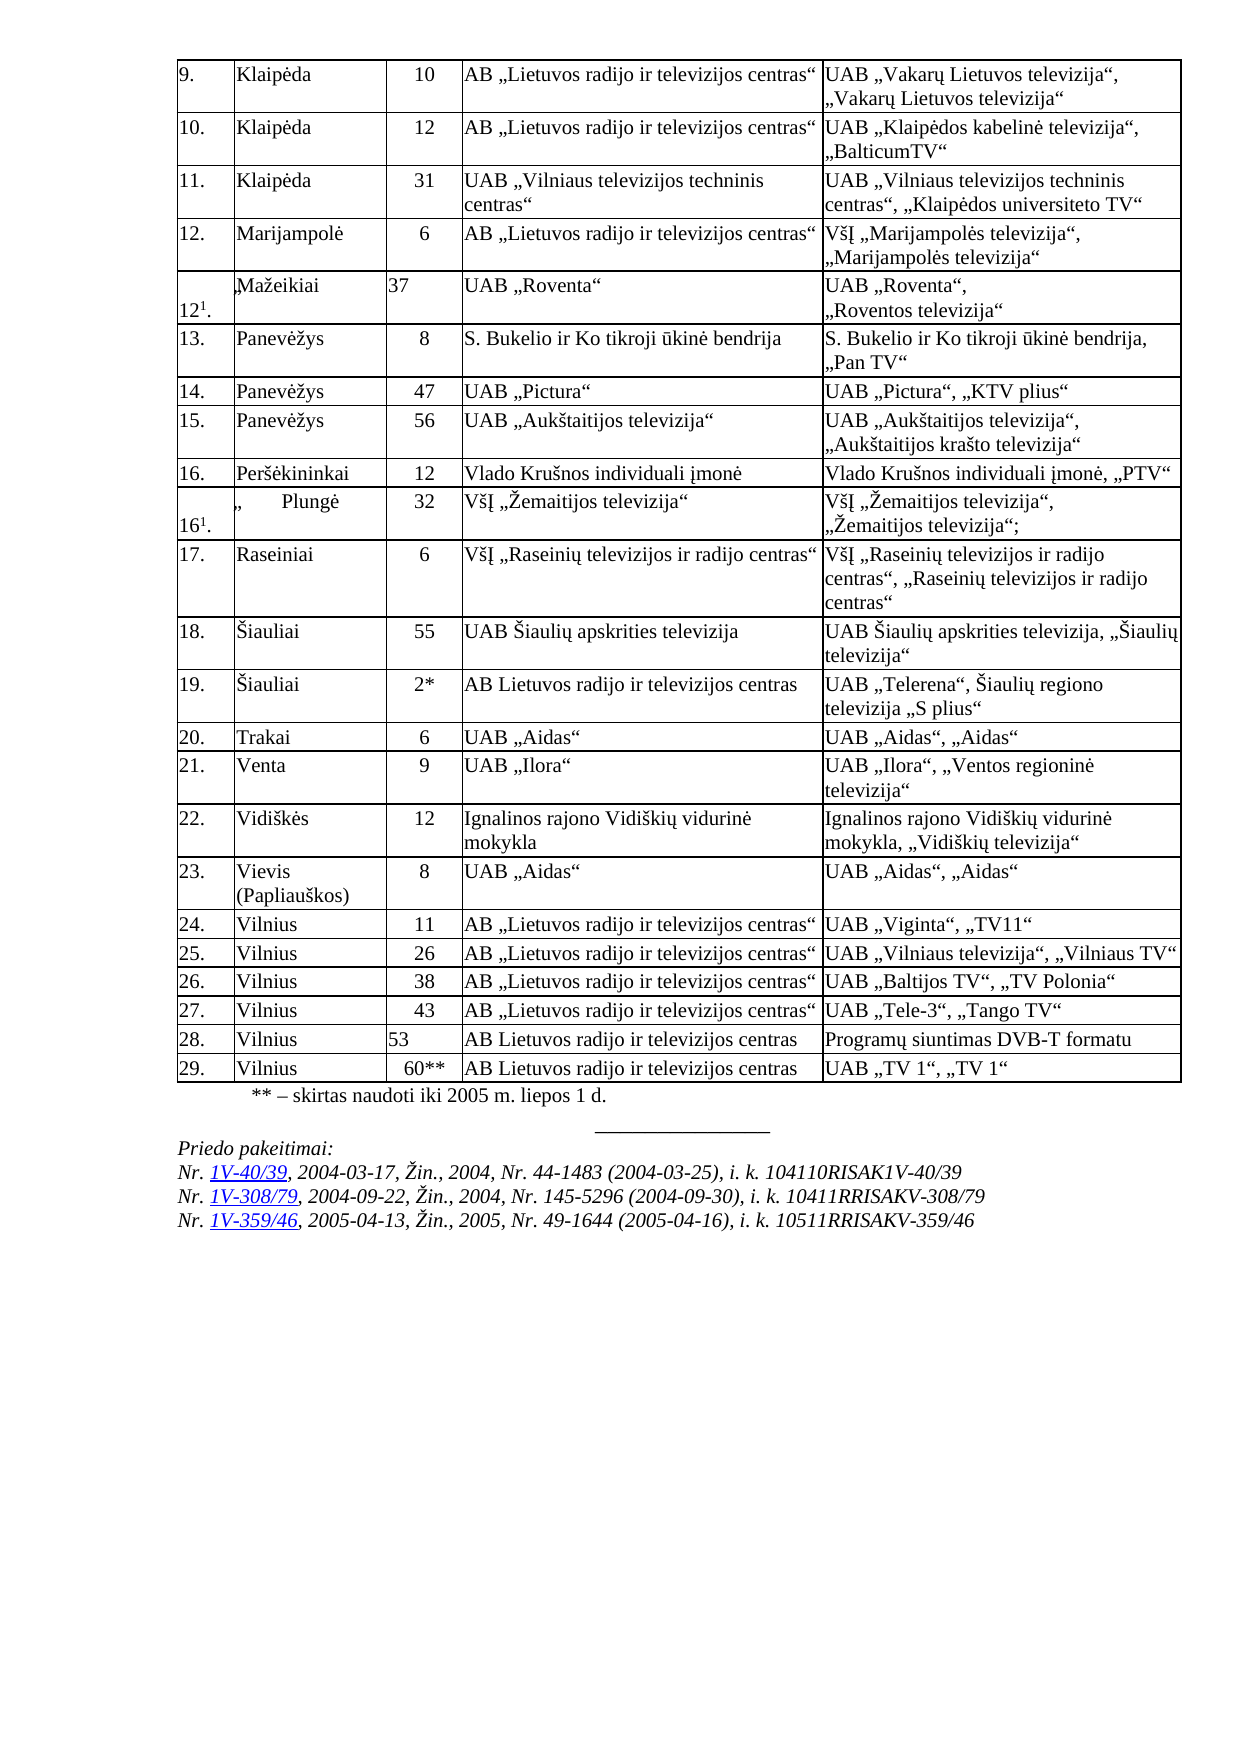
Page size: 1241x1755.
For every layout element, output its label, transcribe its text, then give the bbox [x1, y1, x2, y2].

table_cell 31 [387, 166, 462, 217]
table_cell UAB „Klaipėdos kabelinė televizija“, „BalticumTV“ [824, 113, 1180, 165]
table_cell Vlado Krušnos individuali įmonė, „PTV“ [824, 459, 1180, 486]
table_cell UAB „Pictura“ [463, 378, 822, 405]
table_cell Vilnius [235, 997, 386, 1024]
table_cell 12 [387, 459, 462, 486]
table_cell Ignalinos rajono Vidiškių vidurinė mokykla [463, 805, 822, 856]
table_cell 26. [178, 968, 234, 995]
table_cell UAB „Vakarų Lietuvos televizija“, „Vakarų Lietuvos televizija“ [824, 61, 1180, 112]
table_cell AB Lietuvos radijo ir televizijos centras [463, 1025, 822, 1052]
table_cell VšĮ „Žemaitijos televizija“, „Žemaitijos televizija“; [824, 488, 1180, 539]
table_cell UAB „Ilora“, „Ventos regioninė televizija“ [824, 752, 1180, 803]
table_cell 10. [178, 113, 234, 165]
table_cell Trakai [235, 723, 386, 750]
table_cell 11. [178, 166, 234, 217]
table_cell UAB „Vilniaus televizijos techninis centras“, „Klaipėdos universiteto TV“ [824, 166, 1180, 217]
table_cell 20. [178, 723, 234, 750]
table_cell Vilnius [235, 968, 386, 995]
table_cell S. Bukelio ir Ko tikroji ūkinė bendrija, „Pan TV“ [824, 325, 1180, 376]
table_cell AB „Lietuvos radijo ir televizijos centras“ [463, 968, 822, 995]
text ______________ [177, 1107, 1181, 1136]
table_cell AB „Lietuvos radijo ir televizijos centras“ [463, 219, 822, 270]
table_cell 25. [178, 939, 234, 966]
table_cell Klaipėda [235, 113, 386, 165]
table_cell 11 [387, 910, 462, 937]
table_cell UAB „TV 1“, „TV 1“ [824, 1054, 1180, 1081]
table_cell Vlado Krušnos individuali įmonė [463, 459, 822, 486]
table_cell „121. [178, 272, 234, 323]
table_cell Šiauliai [235, 670, 386, 722]
table_cell 15. [178, 406, 234, 457]
table_cell 14. [178, 378, 234, 405]
table_cell Vilnius [235, 939, 386, 966]
table_cell VšĮ „Raseinių televizijos ir radijo centras“, „Raseinių televizijos ir radijo centras“ [824, 541, 1180, 616]
table_cell 6 [387, 723, 462, 750]
table_cell S. Bukelio ir Ko tikroji ūkinė bendrija [463, 325, 822, 376]
table_cell UAB „Viginta“, „TV11“ [824, 910, 1180, 937]
table_cell UAB „Tele-3“, „Tango TV“ [824, 997, 1180, 1024]
table_cell 21. [178, 752, 234, 803]
table_cell UAB „Aukštaitijos televizija“, „Aukštaitijos krašto televizija“ [824, 406, 1180, 457]
table_cell AB „Lietuvos radijo ir televizijos centras“ [463, 939, 822, 966]
table_cell AB „Lietuvos radijo ir televizijos centras“ [463, 910, 822, 937]
table_cell 8 [387, 325, 462, 376]
table_cell VšĮ „Raseinių televizijos ir radijo centras“ [463, 541, 822, 616]
table_cell 8 [387, 858, 462, 909]
table_cell 10 [387, 61, 462, 112]
table_cell Panevėžys [235, 406, 386, 457]
text Priedo pakeitimai: [177, 1136, 1181, 1160]
table_cell 43 [387, 997, 462, 1024]
table_cell 12 [387, 113, 462, 165]
table_cell 53 [387, 1025, 462, 1052]
table_cell Marijampolė [235, 219, 386, 270]
table_cell Klaipėda [235, 61, 386, 112]
table_cell 22. [178, 805, 234, 856]
table_cell UAB „Aidas“ [463, 858, 822, 909]
table_cell Vilnius [235, 910, 386, 937]
table_cell VšĮ „Žemaitijos televizija“ [463, 488, 822, 539]
table_cell 24. [178, 910, 234, 937]
table_cell Panevėžys [235, 325, 386, 376]
table_cell Plungė [235, 488, 386, 539]
table_cell Mažeikiai [235, 272, 386, 323]
table_cell 19. [178, 670, 234, 722]
table_cell UAB „Pictura“, „KTV plius“ [824, 378, 1180, 405]
table_cell Klaipėda [235, 166, 386, 217]
table_cell 55 [387, 618, 462, 669]
table_cell 6 [387, 541, 462, 616]
table_cell UAB Šiaulių apskrities televizija, „Šiaulių televizija“ [824, 618, 1180, 669]
table_cell 6 [387, 219, 462, 270]
table_cell Vilnius [235, 1054, 386, 1081]
table_cell 29. [178, 1054, 234, 1081]
table_cell Venta [235, 752, 386, 803]
table_cell AB „Lietuvos radijo ir televizijos centras“ [463, 61, 822, 112]
table_cell VšĮ „Marijampolės televizija“, „Marijampolės televizija“ [824, 219, 1180, 270]
table_cell UAB „Roventa“ [463, 272, 822, 323]
table_cell 26 [387, 939, 462, 966]
table_cell AB Lietuvos radijo ir televizijos centras [463, 1054, 822, 1081]
table_cell 56 [387, 406, 462, 457]
table_cell 9. [178, 61, 234, 112]
table_cell AB „Lietuvos radijo ir televizijos centras“ [463, 113, 822, 165]
table_cell „161. [178, 488, 234, 539]
table_cell Šiauliai [235, 618, 386, 669]
table_cell UAB Šiaulių apskrities televizija [463, 618, 822, 669]
table_cell 23. [178, 858, 234, 909]
table_cell 38 [387, 968, 462, 995]
table_cell Panevėžys [235, 378, 386, 405]
table_cell UAB „Aukštaitijos televizija“ [463, 406, 822, 457]
table_cell Ignalinos rajono Vidiškių vidurinė mokykla, „Vidiškių televizija“ [824, 805, 1180, 856]
table_cell UAB „Ilora“ [463, 752, 822, 803]
table_cell UAB „Aidas“, „Aidas“ [824, 723, 1180, 750]
text Nr. 1V-359/46, 2005-04-13, Žin., 2005, Nr. 49-1644 (2005-04-16), i. k. 10511RRISAKV-359/46 [177, 1208, 1181, 1232]
table_cell 32 [387, 488, 462, 539]
table_cell 16. [178, 459, 234, 486]
table_cell 27. [178, 997, 234, 1024]
table_cell 18. [178, 618, 234, 669]
table_cell UAB „Roventa“, „Roventos televizija“ [824, 272, 1180, 323]
table_cell Raseiniai [235, 541, 386, 616]
table_cell AB Lietuvos radijo ir televizijos centras [463, 670, 822, 722]
text Nr. 1V-40/39, 2004-03-17, Žin., 2004, Nr. 44-1483 (2004-03-25), i. k. 104110RISAK1V-40/39 [177, 1160, 1181, 1184]
text Nr. 1V-308/79, 2004-09-22, Žin., 2004, Nr. 145-5296 (2004-09-30), i. k. 10411RRISAKV-308/79 [177, 1184, 1181, 1208]
table_cell 28. [178, 1025, 234, 1052]
table_cell Vilnius [235, 1025, 386, 1052]
table_cell UAB „Telerena“, Šiaulių regiono televizija „S plius“ [824, 670, 1180, 722]
table_cell Peršėkininkai [235, 459, 386, 486]
table_cell Vidiškės [235, 805, 386, 856]
table_cell 12. [178, 219, 234, 270]
table_cell 2* [387, 670, 462, 722]
table_cell UAB „Vilniaus televizijos techninis centras“ [463, 166, 822, 217]
table_cell Programų siuntimas DVB-T formatu [824, 1025, 1180, 1052]
table_cell 47 [387, 378, 462, 405]
table_cell UAB „Aidas“, „Aidas“ [824, 858, 1180, 909]
table_cell Vievis (Papliauškos) [235, 858, 386, 909]
table_cell 60** [387, 1054, 462, 1081]
table_cell 12 [387, 805, 462, 856]
table_cell 13. [178, 325, 234, 376]
table_cell 37 [387, 272, 462, 323]
table_cell UAB „Baltijos TV“, „TV Polonia“ [824, 968, 1180, 995]
table_cell 9 [387, 752, 462, 803]
text ** – skirtas naudoti iki 2005 m. liepos 1 d. [177, 1083, 1181, 1107]
table_cell 17. [178, 541, 234, 616]
table_cell UAB „Aidas“ [463, 723, 822, 750]
table_cell UAB „Vilniaus televizija“, „Vilniaus TV“ [824, 939, 1180, 966]
table_cell AB „Lietuvos radijo ir televizijos centras“ [463, 997, 822, 1024]
